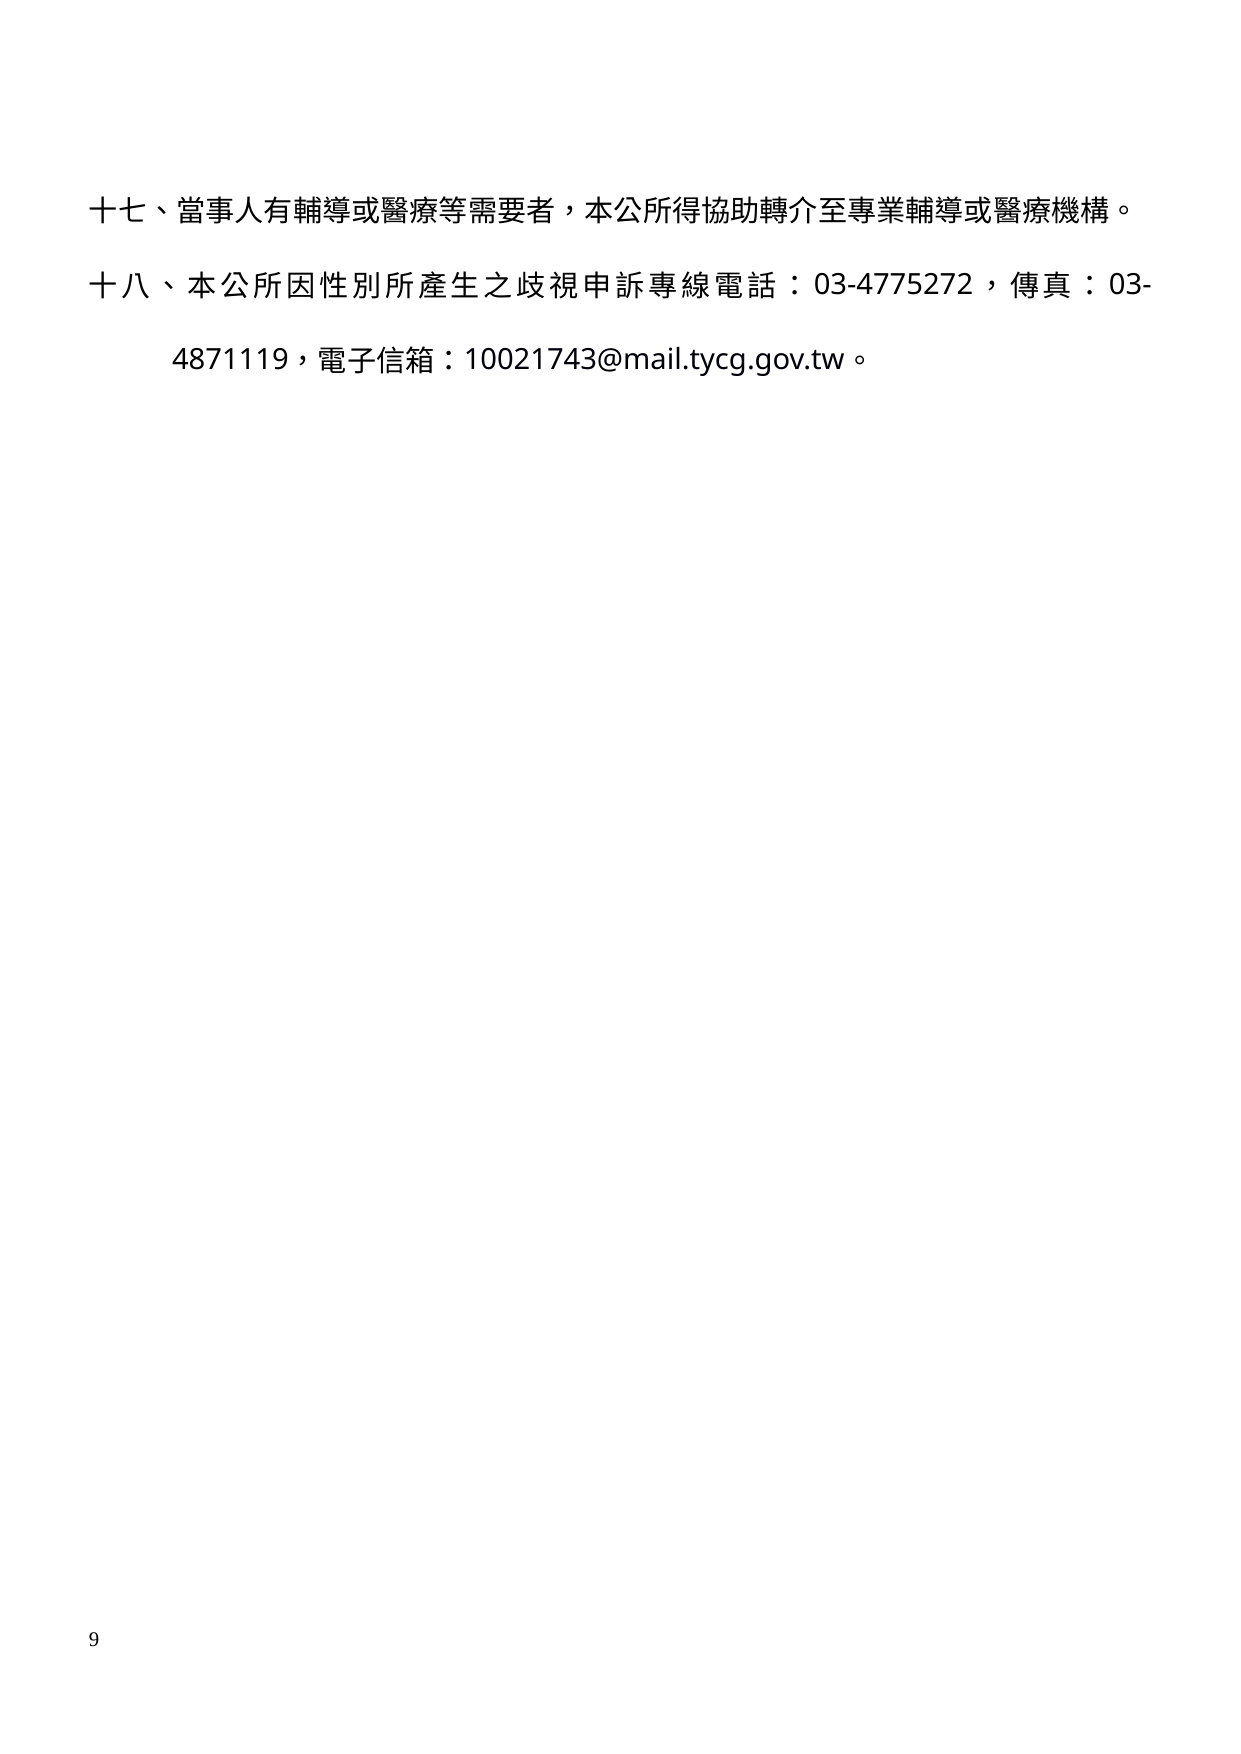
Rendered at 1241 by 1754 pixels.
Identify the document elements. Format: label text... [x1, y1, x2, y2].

text 十七、當事人有輔導或醫療等需要者，本公所得協助轉介至專業輔導或醫療機構。 [89, 164, 1152, 239]
text 十八、本公所因性別所產生之歧視申訴專線電話：03-4775272，傳真：03-4871119，電子信箱：10021743@mail.tycg.gov.tw。 [89, 239, 1152, 389]
